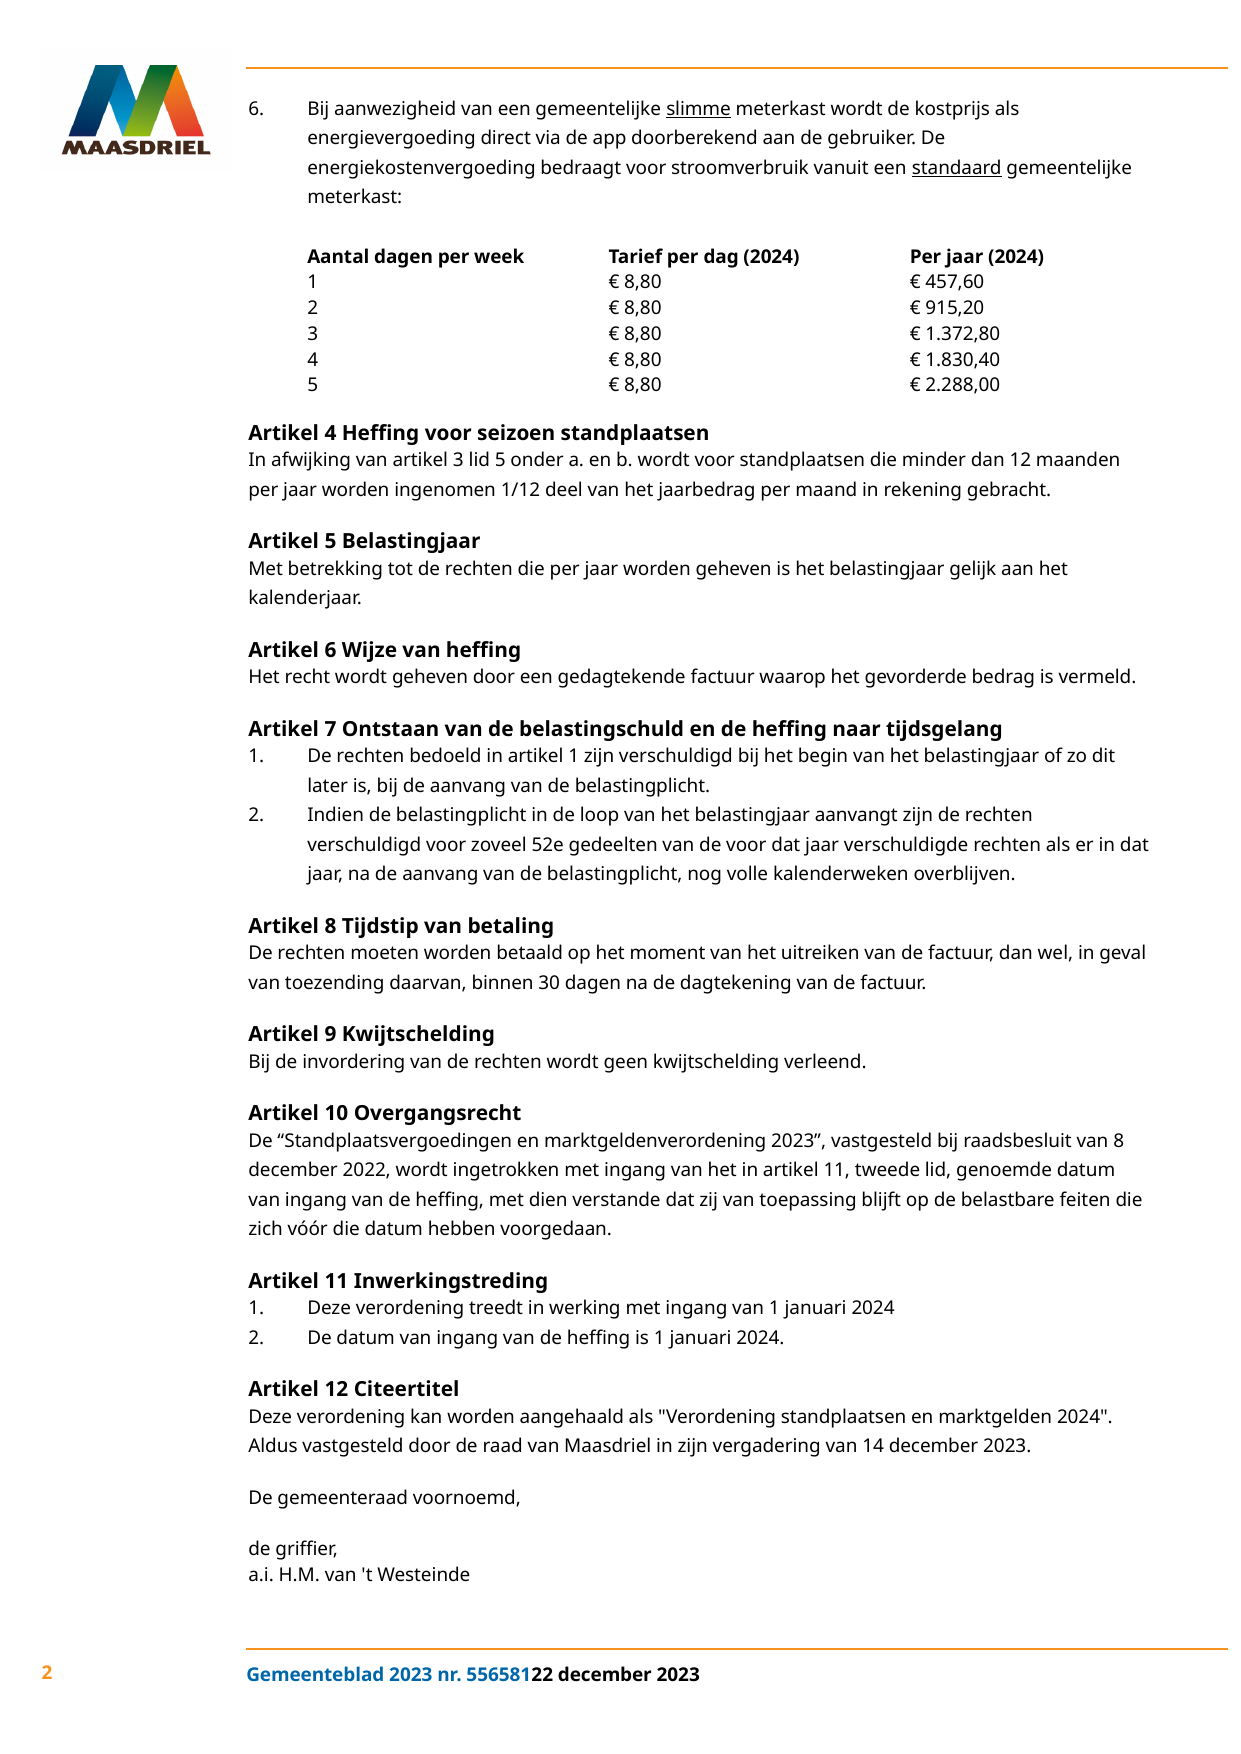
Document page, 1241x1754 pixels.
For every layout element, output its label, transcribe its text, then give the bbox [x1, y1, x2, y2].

table_cell 3 [307, 320, 608, 346]
table_cell € 8,80 [608, 371, 909, 397]
table_cell 5 [307, 371, 608, 397]
table_cell € 1.372,80 [910, 320, 1211, 346]
list Bij aanwezigheid van een gemeentelijke slimme meterkast wordt de kostprijs als energievergoeding direct via de app doorberekend aan de gebruiker. De energiekostenvergoeding bedraagt voor stroomverbruik vanuit een standaard gemeentelijke meterkast: [248, 95, 1152, 209]
table_cell € 2.288,00 [910, 371, 1211, 397]
text De gemeenteraad voornoemd, [248, 1484, 1152, 1509]
text Artikel 8 Tijdstip van betaling [248, 911, 1152, 939]
text de griffier, [248, 1535, 1152, 1561]
text a.i. H.M. van 't Westeinde [248, 1561, 1152, 1587]
list Deze verordening treedt in werking met ingang van 1 januari 2024 [248, 1294, 1152, 1320]
list De datum van ingang van de heffing is 1 januari 2024. [248, 1324, 1152, 1350]
text Het recht wordt geheven door een gedagtekende factuur waarop het gevorderde bedrag is vermeld. [248, 663, 1152, 689]
picture [41, 47, 231, 172]
text Artikel 9 Kwijtschelding [248, 1019, 1152, 1048]
text Artikel 5 Belastingjaar [248, 527, 1152, 555]
table_cell 4 [307, 346, 608, 371]
text Bij de invordering van de rechten wordt geen kwijtschelding verleend. [248, 1048, 1152, 1074]
text Artikel 6 Wijze van heffing [248, 635, 1152, 663]
text De “Standplaatsvergoedingen en marktgeldenverordening 2023”, vastgesteld bij raadsbesluit van 8 december 2022, wordt ingetrokken met ingang van het in artikel 11, tweede lid, genoemde datum van ingang van de heffing, met dien verstande dat zij van toepassing blijft op de belastbare feiten die zich vóór die datum hebben voorgedaan. [248, 1127, 1152, 1241]
text Artikel 12 Citeertitel [248, 1374, 1152, 1403]
list De rechten bedoeld in artikel 1 zijn verschuldigd bij het begin van het belastingjaar of zo dit later is, bij de aanvang van de belastingplicht. [248, 742, 1152, 798]
table_cell € 8,80 [608, 320, 909, 346]
table_cell 1 [307, 269, 608, 294]
text Aldus vastgesteld door de raad van Maasdriel in zijn vergadering van 14 december 2023. [248, 1432, 1152, 1458]
table_cell 2 [307, 294, 608, 320]
text Artikel 7 Ontstaan van de belastingschuld en de heffing naar tijdsgelang [248, 714, 1152, 742]
text In afwijking van artikel 3 lid 5 onder a. en b. wordt voor standplaatsen die minder dan 12 maanden per jaar worden ingenomen 1/12 deel van het jaarbedrag per maand in rekening gebracht. [248, 447, 1152, 502]
table_header Tarief per dag (2024) [608, 243, 909, 268]
text Deze verordening kan worden aangehaald als "Verordening standplaatsen en marktgelden 2024". [248, 1403, 1152, 1428]
table_header Per jaar (2024) [910, 243, 1211, 268]
table_cell € 457,60 [910, 269, 1211, 294]
text Artikel 4 Heffing voor seizoen standplaatsen [248, 418, 1152, 447]
table_cell € 915,20 [910, 294, 1211, 320]
table_cell € 8,80 [608, 294, 909, 320]
text Artikel 11 Inwerkingstreding [248, 1266, 1152, 1294]
table_header Aantal dagen per week [307, 243, 608, 268]
table_cell € 8,80 [608, 346, 909, 371]
text De rechten moeten worden betaald op het moment van het uitreiken van de factuur, dan wel, in geval van toezending daarvan, binnen 30 dagen na de dagtekening van de factuur. [248, 939, 1152, 995]
table_cell € 8,80 [608, 269, 909, 294]
list Indien de belastingplicht in de loop van het belastingjaar aanvangt zijn de rechten verschuldigd voor zoveel 52e gedeelten van de voor dat jaar verschuldigde rechten als er in dat jaar, na de aanvang van de belastingplicht, nog volle kalenderweken overblijven. [248, 801, 1152, 886]
table_cell € 1.830,40 [910, 346, 1211, 371]
text Met betrekking tot de rechten die per jaar worden geheven is het belastingjaar gelijk aan het kalenderjaar. [248, 555, 1152, 610]
text Artikel 10 Overgangsrecht [248, 1098, 1152, 1127]
